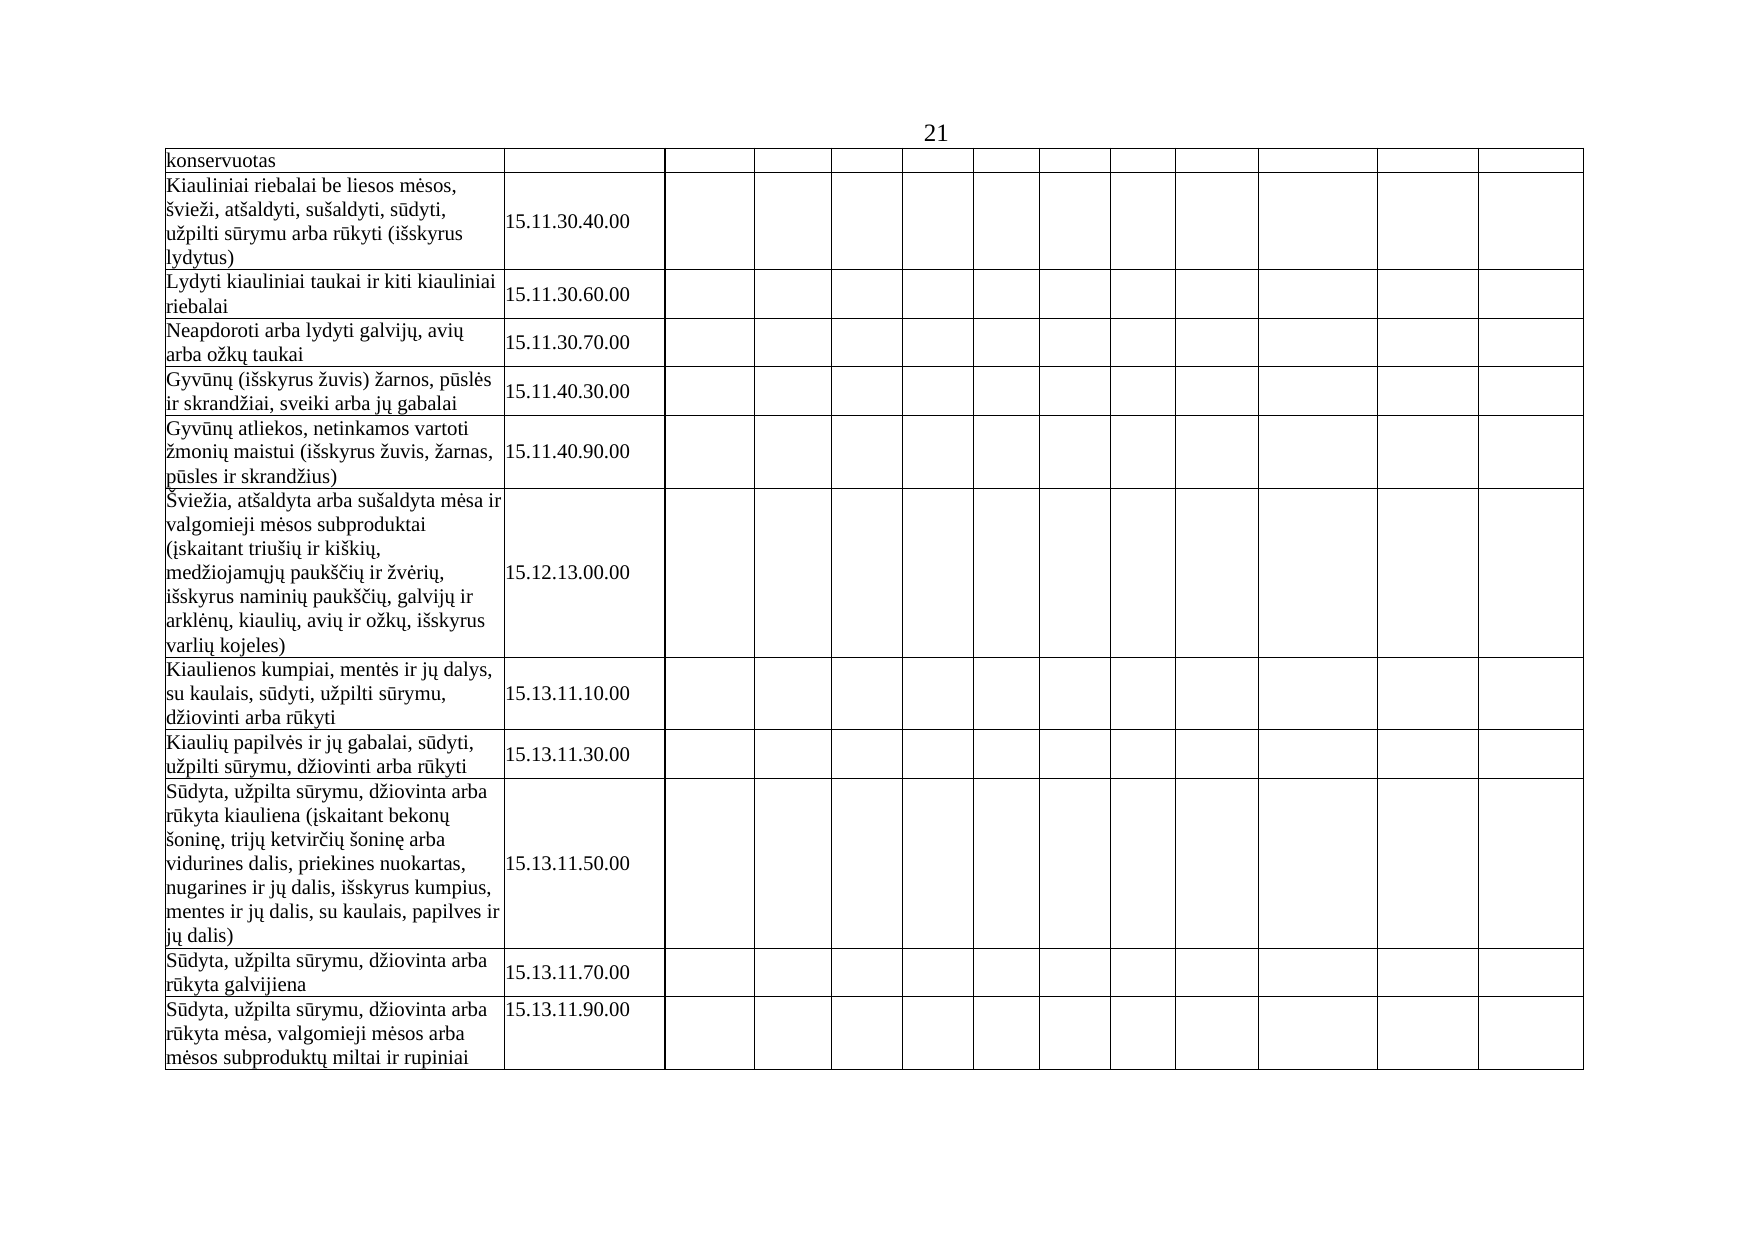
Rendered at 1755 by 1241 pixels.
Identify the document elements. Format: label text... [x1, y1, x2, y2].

table_cell [666, 658, 754, 729]
table_cell [974, 489, 1039, 657]
table_cell [1479, 416, 1583, 488]
table_cell [666, 730, 754, 778]
table_cell 15.12.13.00.00 [505, 489, 664, 657]
table_cell [903, 319, 973, 366]
table_cell [974, 367, 1039, 415]
table_cell [666, 997, 754, 1069]
table_cell [666, 416, 754, 488]
table_cell [1111, 997, 1175, 1069]
table_cell Sūdyta, užpilta sūrymu, džiovinta arba rūkyta kiauliena (įskaitant bekonų šoninę, trijų ketvirčių šoninę arba vidurines dalis, priekines nuokartas, nugarines ir jų dalis, išskyrus kumpius, mentes ir jų dalis, su kaulais, papilves ir jų dalis) [166, 779, 504, 947]
table_cell [1479, 319, 1583, 366]
table_cell [1259, 416, 1377, 488]
table_cell [666, 489, 754, 657]
table_cell [903, 730, 973, 778]
table_cell Sūdyta, užpilta sūrymu, džiovinta arba rūkyta mėsa, valgomieji mėsos arba mėsos subproduktų miltai ir rupiniai [166, 997, 504, 1069]
table_cell [666, 149, 754, 172]
table_cell Kiaulienos kumpiai, mentės ir jų dalys, su kaulais, sūdyti, užpilti sūrymu, džiovinti arba rūkyti [166, 658, 504, 729]
table_cell [1040, 489, 1110, 657]
table_cell 15.11.30.70.00 [505, 319, 664, 366]
table_cell 15.13.11.90.00 [505, 997, 664, 1069]
table_cell konservuotas [166, 149, 504, 172]
table_cell [1378, 658, 1478, 729]
table_cell [1378, 173, 1478, 269]
table_cell [832, 658, 902, 729]
table_cell [832, 489, 902, 657]
table_cell [1040, 319, 1110, 366]
table_cell Šviežia, atšaldyta arba sušaldyta mėsa ir valgomieji mėsos subproduktai (įskaitant triušių ir kiškių, medžiojamųjų paukščių ir žvėrių, išskyrus naminių paukščių, galvijų ir arklėnų, kiaulių, avių ir ožkų, išskyrus varlių kojeles) [166, 489, 504, 657]
table_cell [974, 997, 1039, 1069]
table_cell [974, 949, 1039, 996]
table_cell [1479, 367, 1583, 415]
table_cell [903, 997, 973, 1069]
table_cell [1259, 779, 1377, 947]
table_cell [974, 730, 1039, 778]
table_cell [755, 779, 831, 947]
table_cell [1111, 779, 1175, 947]
table_cell [755, 658, 831, 729]
table_cell 15.11.40.30.00 [505, 367, 664, 415]
table_cell [1479, 173, 1583, 269]
table_cell [1176, 416, 1258, 488]
table_cell [755, 319, 831, 366]
table_cell [666, 367, 754, 415]
table_cell [1479, 779, 1583, 947]
table_cell [1111, 173, 1175, 269]
table_cell [1040, 173, 1110, 269]
table_cell Neapdoroti arba lydyti galvijų, avių arba ožkų taukai [166, 319, 504, 366]
table_cell [1176, 270, 1258, 318]
table_cell [1040, 949, 1110, 996]
table_cell [1479, 489, 1583, 657]
table_cell [1378, 779, 1478, 947]
table_cell [1176, 997, 1258, 1069]
table_cell [1479, 997, 1583, 1069]
table_cell [1378, 319, 1478, 366]
table_cell [1176, 489, 1258, 657]
table_cell [903, 489, 973, 657]
table_cell [1176, 949, 1258, 996]
table_cell [1378, 367, 1478, 415]
table_cell [755, 367, 831, 415]
table_cell [1040, 367, 1110, 415]
table_cell [1378, 997, 1478, 1069]
table_cell [974, 319, 1039, 366]
table_cell [755, 730, 831, 778]
table_cell [974, 416, 1039, 488]
table_cell [1259, 949, 1377, 996]
table_cell [974, 149, 1039, 172]
table_cell [903, 149, 973, 172]
table_cell [1479, 658, 1583, 729]
table_cell [1259, 270, 1377, 318]
table_cell [1176, 779, 1258, 947]
table_cell [1378, 730, 1478, 778]
table_cell [1378, 270, 1478, 318]
table_cell [755, 173, 831, 269]
table_cell [832, 319, 902, 366]
table_cell [1259, 997, 1377, 1069]
table_cell [1259, 367, 1377, 415]
table_cell [1479, 270, 1583, 318]
table_cell [903, 416, 973, 488]
table_cell [1259, 489, 1377, 657]
table_cell [832, 779, 902, 947]
table_cell [903, 949, 973, 996]
table_cell [903, 779, 973, 947]
table_cell [1259, 730, 1377, 778]
table_cell [1378, 149, 1478, 172]
table_cell Gyvūnų atliekos, netinkamos vartoti žmonių maistui (išskyrus žuvis, žarnas, pūsles ir skrandžius) [166, 416, 504, 488]
table_cell 15.11.30.60.00 [505, 270, 664, 318]
table_cell Lydyti kiauliniai taukai ir kiti kiauliniai riebalai [166, 270, 504, 318]
table_cell [1176, 149, 1258, 172]
table_cell [1259, 658, 1377, 729]
table_cell [1259, 149, 1377, 172]
table_cell [1111, 149, 1175, 172]
table_cell [1111, 319, 1175, 366]
table_cell [1111, 367, 1175, 415]
table_cell [974, 173, 1039, 269]
table_cell [903, 270, 973, 318]
table_cell [666, 779, 754, 947]
table_cell [1176, 367, 1258, 415]
table_cell [1259, 319, 1377, 366]
table_cell [1040, 270, 1110, 318]
table_cell [1040, 730, 1110, 778]
table_cell [1111, 270, 1175, 318]
table_cell [974, 270, 1039, 318]
table_cell [974, 779, 1039, 947]
table_cell [1176, 730, 1258, 778]
table_cell [1259, 173, 1377, 269]
table_cell [1111, 949, 1175, 996]
table_cell 15.13.11.10.00 [505, 658, 664, 729]
table_cell [1378, 416, 1478, 488]
table_cell [1040, 779, 1110, 947]
table_cell [1479, 149, 1583, 172]
table_cell 15.11.30.40.00 [505, 173, 664, 269]
table_cell [1040, 658, 1110, 729]
table_cell [832, 270, 902, 318]
table_cell Kiaulių papilvės ir jų gabalai, sūdyti, užpilti sūrymu, džiovinti arba rūkyti [166, 730, 504, 778]
table_cell [832, 149, 902, 172]
table_cell Kiauliniai riebalai be liesos mėsos, švieži, atšaldyti, sušaldyti, sūdyti, užpilti sūrymu arba rūkyti (išskyrus lydytus) [166, 173, 504, 269]
table_cell [1378, 489, 1478, 657]
table_cell [832, 416, 902, 488]
table_cell [832, 730, 902, 778]
table_cell [666, 270, 754, 318]
table_cell [832, 949, 902, 996]
table_cell [755, 149, 831, 172]
table_cell 15.13.11.50.00 [505, 779, 664, 947]
table_cell [666, 319, 754, 366]
table_cell [1111, 730, 1175, 778]
table_cell [832, 367, 902, 415]
table_cell [1378, 949, 1478, 996]
table_cell [1040, 149, 1110, 172]
table_cell [1040, 997, 1110, 1069]
table_cell [666, 949, 754, 996]
table_cell Sūdyta, užpilta sūrymu, džiovinta arba rūkyta galvijiena [166, 949, 504, 996]
table_cell [1176, 658, 1258, 729]
table_cell [974, 658, 1039, 729]
table_cell [505, 149, 664, 172]
table_cell Gyvūnų (išskyrus žuvis) žarnos, pūslės ir skrandžiai, sveiki arba jų gabalai [166, 367, 504, 415]
table_cell [755, 270, 831, 318]
table_cell [1111, 416, 1175, 488]
table_cell [755, 949, 831, 996]
table_cell [666, 173, 754, 269]
table_cell [1111, 658, 1175, 729]
table_cell [1479, 730, 1583, 778]
table_cell [755, 489, 831, 657]
table_cell [903, 173, 973, 269]
table_cell [832, 997, 902, 1069]
table_cell [832, 173, 902, 269]
table_cell [1040, 416, 1110, 488]
table_cell 15.11.40.90.00 [505, 416, 664, 488]
table_cell 15.13.11.70.00 [505, 949, 664, 996]
table_cell [1479, 949, 1583, 996]
table_cell [755, 997, 831, 1069]
table_cell 15.13.11.30.00 [505, 730, 664, 778]
table_cell [755, 416, 831, 488]
table_cell [1176, 173, 1258, 269]
table_cell [903, 658, 973, 729]
table_cell [903, 367, 973, 415]
table_cell [1176, 319, 1258, 366]
table_cell [1111, 489, 1175, 657]
